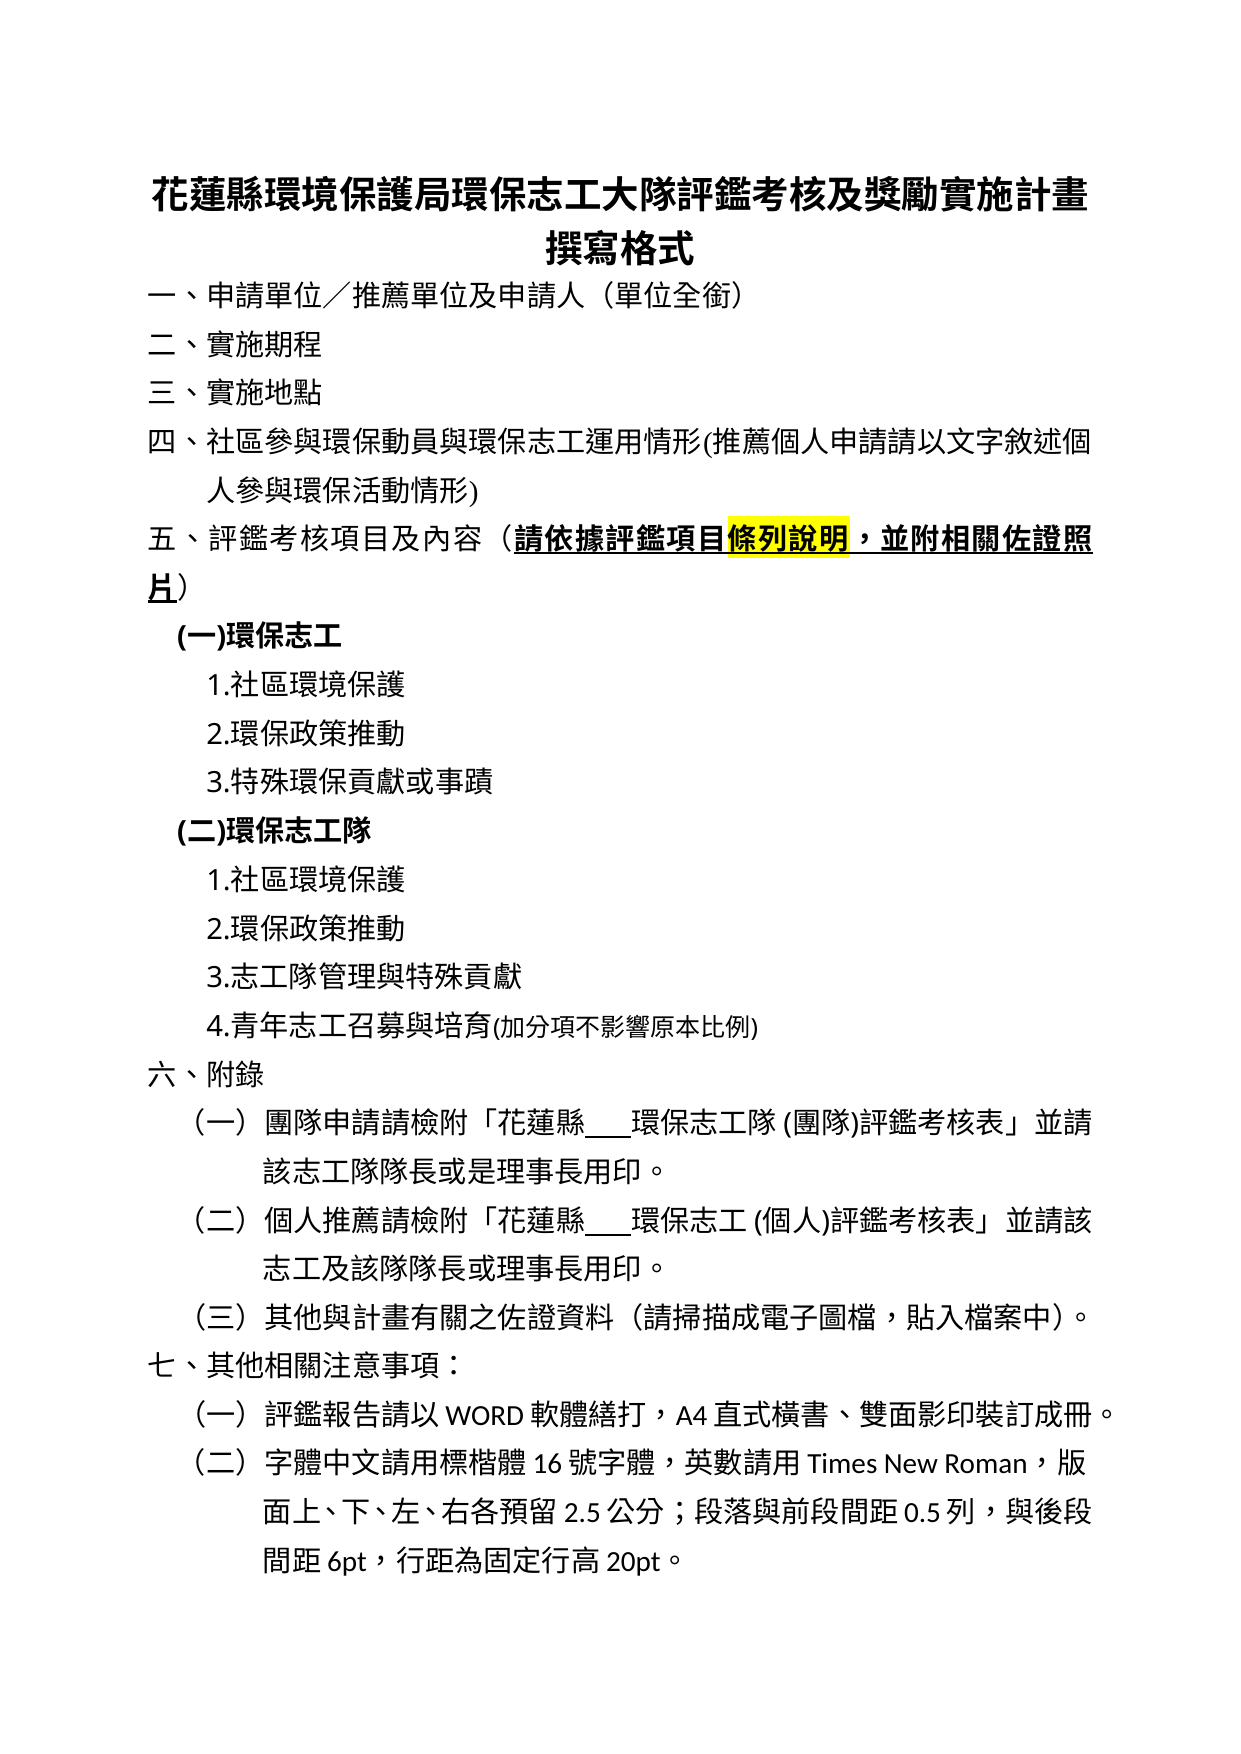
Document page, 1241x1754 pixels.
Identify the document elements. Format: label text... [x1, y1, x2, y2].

text （二）個人推薦請檢附「花蓮縣 環保志工 (個人)評鑑考核表」並請該志工及該隊隊長或理事長用印。 [177, 1197, 1092, 1288]
text 花蓮縣環境保護局環保志工大隊評鑑考核及獎勵實施計畫 [148, 164, 1092, 219]
text 2.環保政策推動 [148, 710, 1092, 753]
text (一)環保志工 [148, 613, 1092, 655]
text 3.特殊環保貢獻或事蹟 [148, 759, 1092, 801]
text 2.環保政策推動 [148, 905, 1092, 948]
text 1.社區環境保護 [148, 662, 1092, 704]
text 三、實施地點 [148, 370, 1092, 412]
text 3.志工隊管理與特殊貢獻 [206, 954, 1092, 996]
text （一）團隊申請請檢附「花蓮縣 環保志工隊 (團隊)評鑑考核表」並請該志工隊隊長或是理事長用印。 [177, 1100, 1092, 1191]
text 4.青年志工召募與培育(加分項不影響原本比例) [206, 1003, 1092, 1045]
text （一）評鑑報告請以WORD軟體繕打，A4直式橫書、雙面影印裝訂成冊。 [148, 1392, 1092, 1434]
text 1.社區環境保護 [148, 857, 1092, 899]
text 六、附錄 [148, 1052, 1092, 1094]
text 七、其他相關注意事項： [148, 1343, 1092, 1385]
text 四、社區參與環保動員與環保志工運用情形(推薦個人申請請以文字敘述個人參與環保活動情形) [148, 419, 1092, 509]
text （二）字體中文請用標楷體16號字體，英數請用Times New Roman，版面上、下、左、右各預留2.5公分；段落與前段間距0.5列，與後段間距6pt，行距為固定行高20pt。 [177, 1440, 1092, 1579]
text 二、實施期程 [148, 322, 1092, 364]
text (二)環保志工隊 [148, 808, 1092, 850]
text 撰寫格式 [148, 219, 1092, 273]
text 五、評鑑考核項目及內容（請依據評鑑項目條列說明，並附相關佐證照片） [148, 516, 1092, 607]
text （三）其他與計畫有關之佐證資料（請掃描成電子圖檔，貼入檔案中）。 [148, 1294, 1092, 1337]
text 一、申請單位／推薦單位及申請人（單位全銜） [148, 273, 1092, 315]
